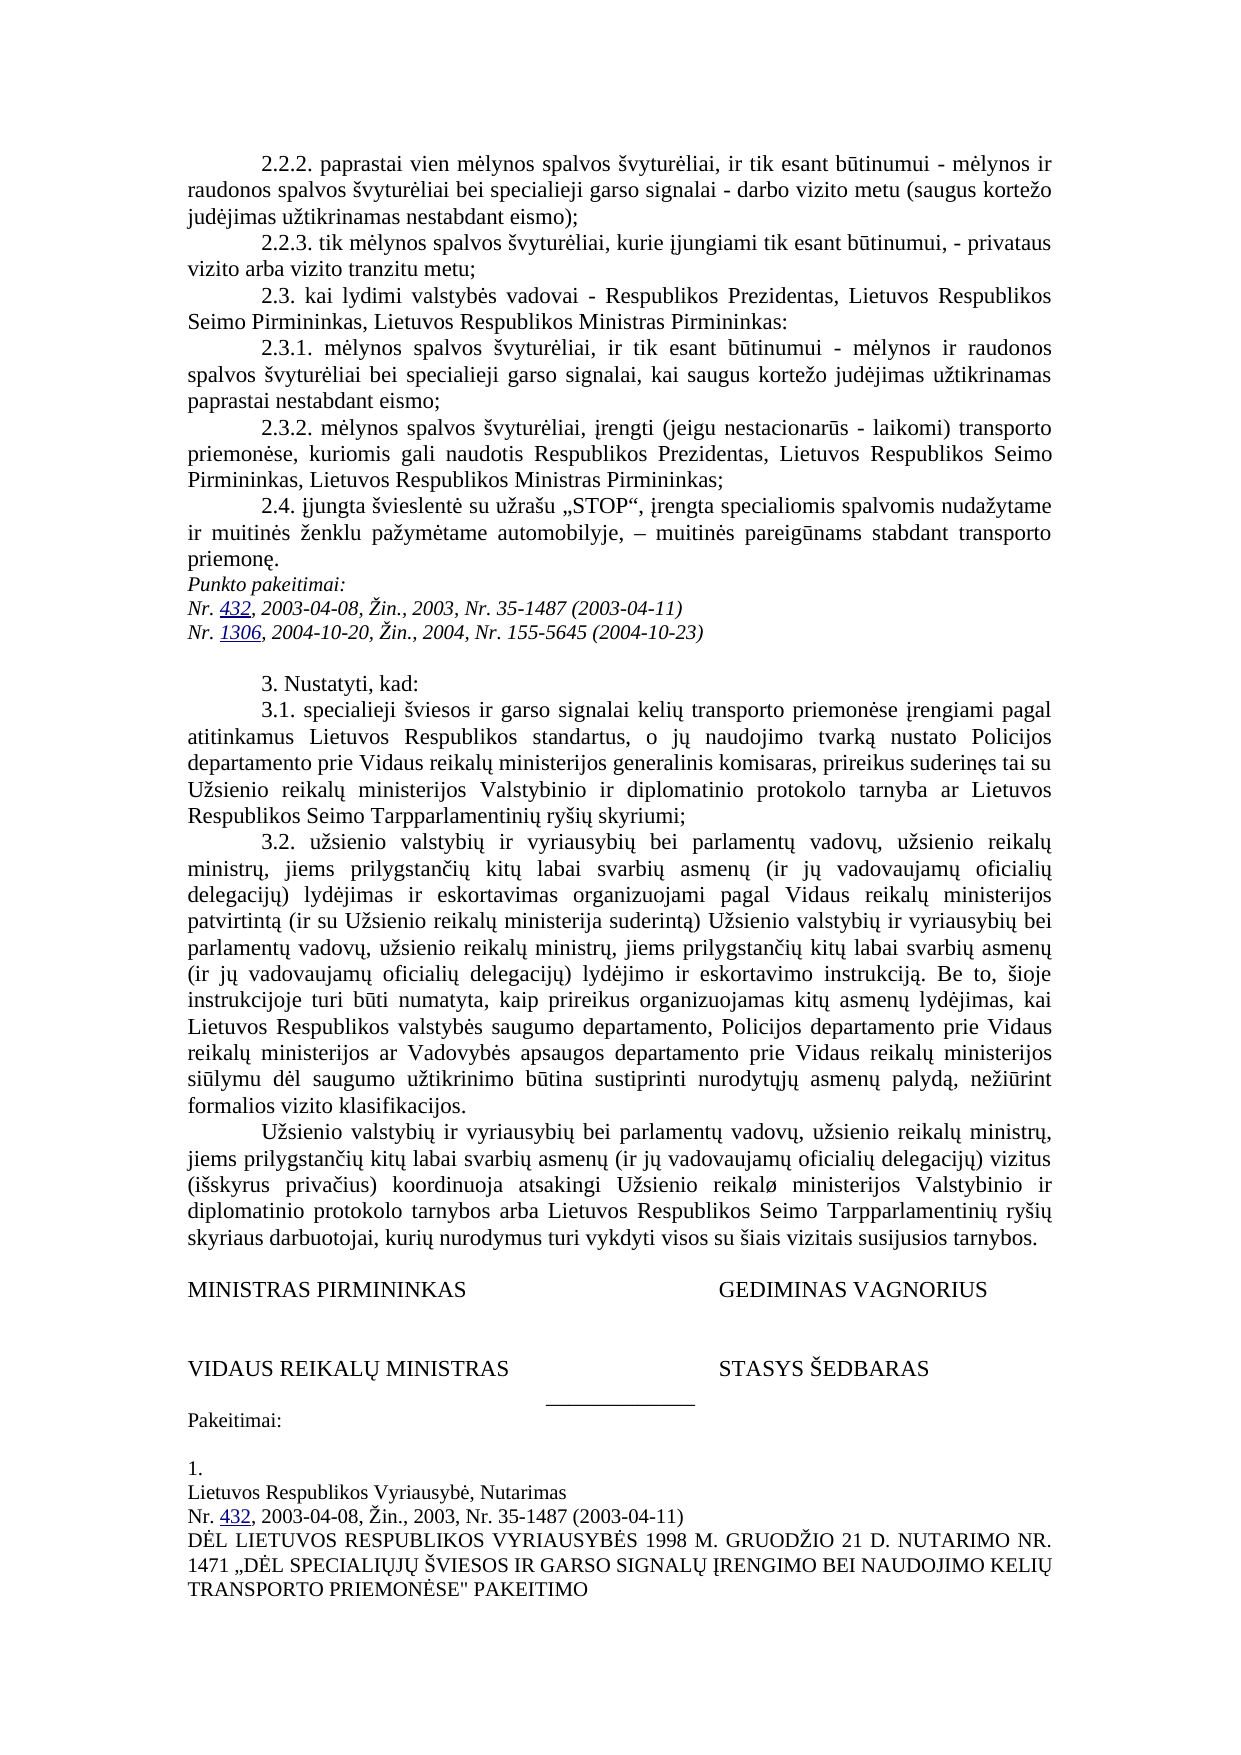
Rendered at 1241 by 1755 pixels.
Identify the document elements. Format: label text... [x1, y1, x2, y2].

text Nr. 432, 2003-04-08, Žin., 2003, Nr. 35-1487 (2003-04-11) [187, 1504, 1053, 1528]
text Nr. 432, 2003-04-08, Žin., 2003, Nr. 35-1487 (2003-04-11) [187, 596, 1053, 620]
text 2.3.2. mėlynos spalvos švyturėliai, įrengti (jeigu nestacionarūs - laikomi) transporto priemonėse, kuriomis gali naudotis Respublikos Prezidentas, Lietuvos Respublikos Seimo Pirmininkas, Lietuvos Respublikos Ministras Pirmininkas; [187, 413, 1053, 493]
text Nr. 1306, 2004-10-20, Žin., 2004, Nr. 155-5645 (2004-10-23) [187, 620, 1053, 644]
text 3.1. specialieji šviesos ir garso signalai kelių transporto priemonėse įrengiami pagal atitinkamus Lietuvos Respublikos standartus, o jų naudojimo tvarką nustato Policijos departamento prie Vidaus reikalų ministerijos generalinis komisaras, prireikus suderinęs tai su Užsienio reikalų ministerijos Valstybinio ir diplomatinio protokolo tarnyba ar Lietuvos Respublikos Seimo Tarpparlamentinių ryšių skyriumi; [187, 697, 1053, 828]
text 2.2.2. paprastai vien mėlynos spalvos švyturėliai, ir tik esant būtinumui - mėlynos ir raudonos spalvos švyturėliai bei specialieji garso signalai - darbo vizito metu (saugus kortežo judėjimas užtikrinamas nestabdant eismo); [187, 150, 1053, 229]
text 2.3. kai lydimi valstybės vadovai - Respublikos Prezidentas, Lietuvos Respublikos Seimo Pirmininkas, Lietuvos Respublikos Ministras Pirmininkas: [187, 282, 1053, 334]
text 1. [187, 1456, 1053, 1480]
text 2.2.3. tik mėlynos spalvos švyturėliai, kurie įjungiami tik esant būtinumui, - privataus vizito arba vizito tranzitu metu; [187, 229, 1053, 282]
text DĖL LIETUVOS RESPUBLIKOS VYRIAUSYBĖS 1998 M. GRUODŽIO 21 D. NUTARIMO NR. 1471 „DĖL SPECIALIŲJŲ ŠVIESOS IR GARSO SIGNALŲ ĮRENGIMO BEI NAUDOJIMO KELIŲ TRANSPORTO PRIEMONĖSE" PAKEITIMO [187, 1528, 1053, 1601]
text 3.2. užsienio valstybių ir vyriausybių bei parlamentų vadovų, užsienio reikalų ministrų, jiems prilygstančių kitų labai svarbių asmenų (ir jų vadovaujamų oficialių delegacijų) lydėjimas ir eskortavimas organizuojami pagal Vidaus reikalų ministerijos patvirtintą (ir su Užsienio reikalų ministerija suderintą) Užsienio valstybių ir vyriausybių bei parlamentų vadovų, užsienio reikalų ministrų, jiems prilygstančių kitų labai svarbių asmenų (ir jų vadovaujamų oficialių delegacijų) lydėjimo ir eskortavimo instrukciją. Be to, šioje instrukcijoje turi būti numatyta, kaip prireikus organizuojamas kitų asmenų lydėjimas, kai Lietuvos Respublikos valstybės saugumo departamento, Policijos departamento prie Vidaus reikalų ministerijos ar Vadovybės apsaugos departamento prie Vidaus reikalų ministerijos siūlymu dėl saugumo užtikrinimo būtina sustiprinti nurodytųjų asmenų palydą, nežiūrint formalios vizito klasifikacijos. [187, 828, 1053, 1118]
text Užsienio valstybių ir vyriausybių bei parlamentų vadovų, užsienio reikalų ministrų, jiems prilygstančių kitų labai svarbių asmenų (ir jų vadovaujamų oficialių delegacijų) vizitus (išskyrus privačius) koordinuoja atsakingi Užsienio reikalø ministerijos Valstybinio ir diplomatinio protokolo tarnybos arba Lietuvos Respublikos Seimo Tarpparlamentinių ryšių skyriaus darbuotojai, kurių nurodymus turi vykdyti visos su šiais vizitais susijusios tarnybos. [187, 1118, 1053, 1250]
text 2.3.1. mėlynos spalvos švyturėliai, ir tik esant būtinumui - mėlynos ir raudonos spalvos švyturėliai bei specialieji garso signalai, kai saugus kortežo judėjimas užtikrinamas paprastai nestabdant eismo; [187, 334, 1053, 413]
text Pakeitimai: [187, 1408, 1053, 1432]
text 3. Nustatyti, kad: [187, 670, 1053, 697]
text Punkto pakeitimai: [187, 572, 1053, 596]
text 2.4. įjungta švieslentė su užrašu „STOP“, įrengta specialiomis spalvomis nudažytame ir muitinės ženklu pažymėtame automobilyje, – muitinės pareigūnams stabdant transporto priemonę. [187, 493, 1053, 572]
text _____________ [187, 1382, 1053, 1408]
text Lietuvos Respublikos Vyriausybė, Nutarimas [187, 1480, 1053, 1504]
text Vidaus reikalų ministras Stasys Šedbaras [187, 1355, 1053, 1382]
text Ministras Pirmininkas Gediminas Vagnorius [187, 1276, 1053, 1303]
